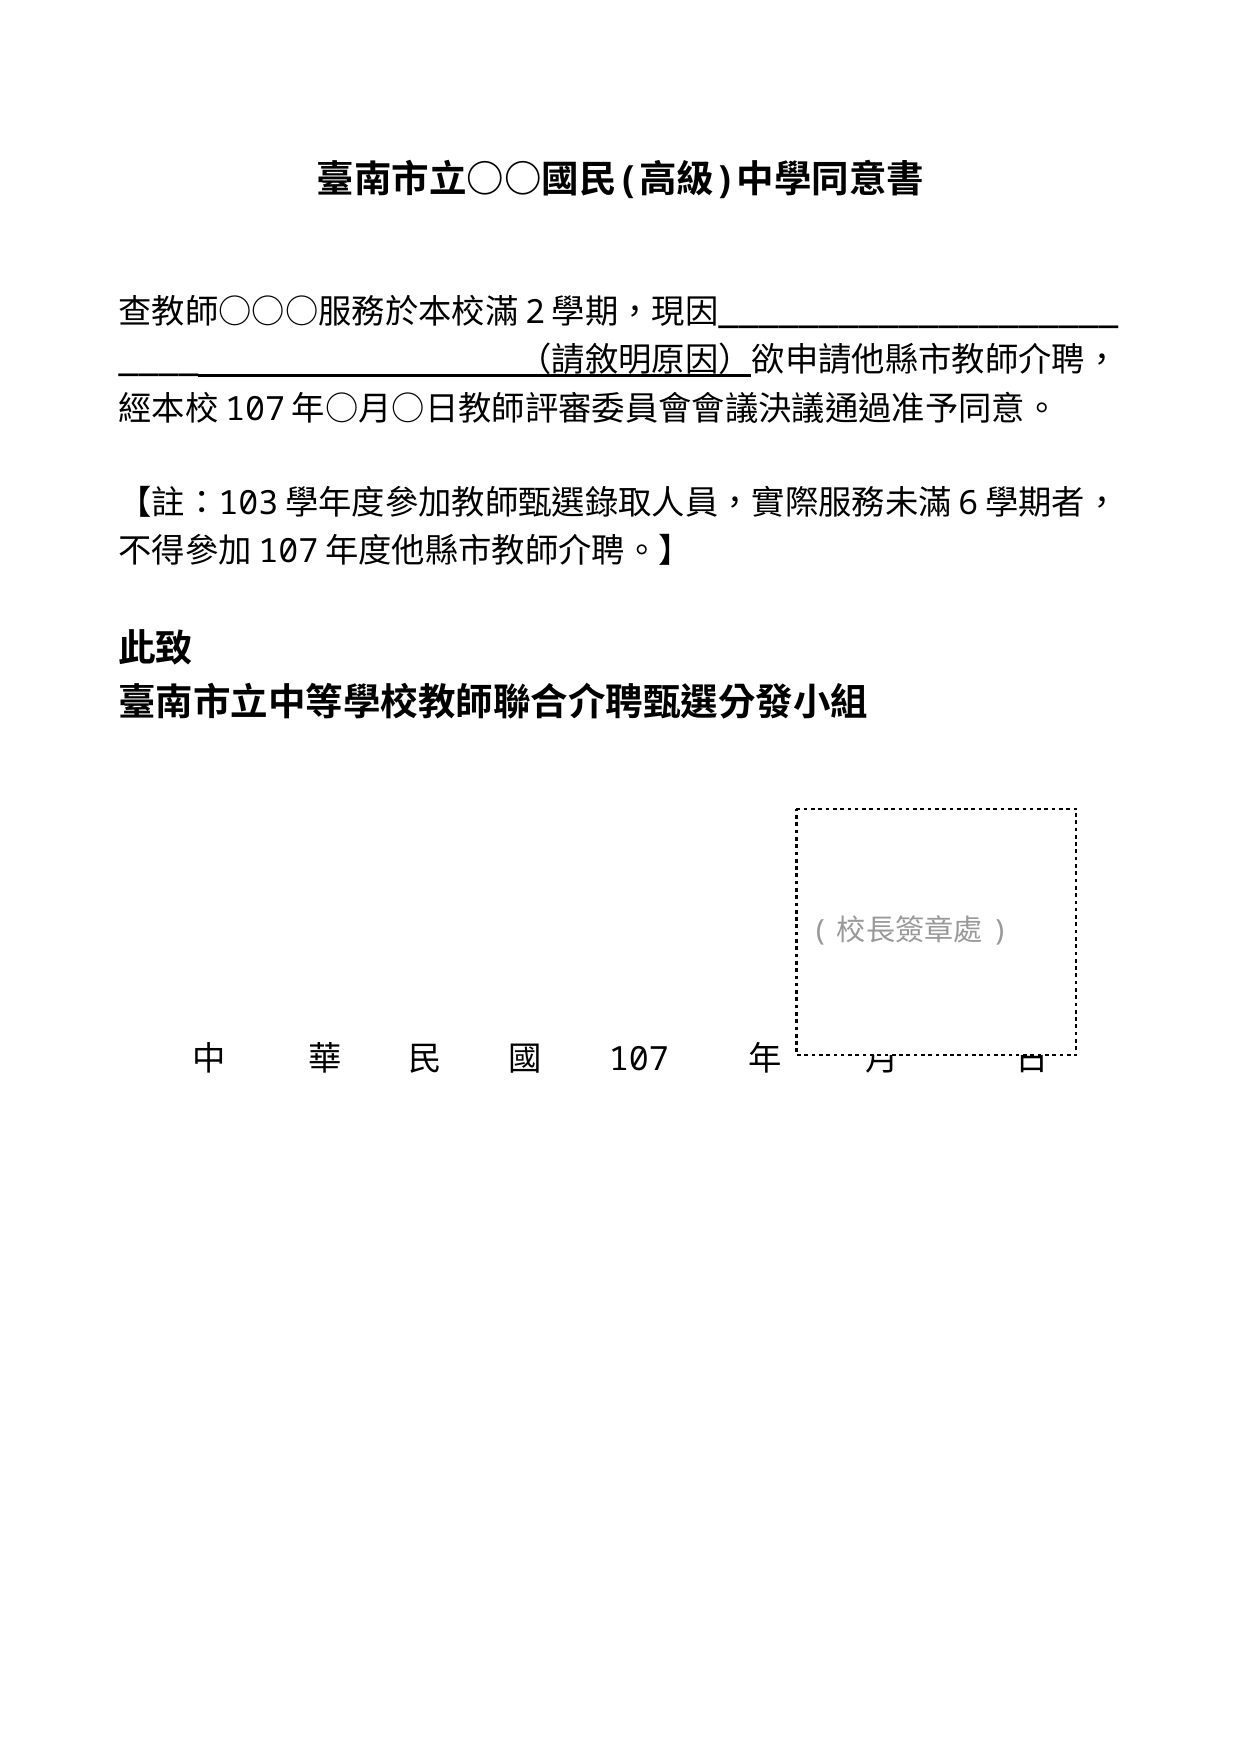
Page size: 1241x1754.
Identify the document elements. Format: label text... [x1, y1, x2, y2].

text 查教師○○○服務於本校滿2學期，現因________________________ （請敘明原因）欲申請他縣市教師介聘，經本校107年○月○日教師評審委員會會議決議通過准予同意。 [118, 285, 1122, 430]
text 此致 [118, 618, 1122, 672]
text 【註：103學年度參加教師甄選錄取人員，實際服務未滿6學期者，不得參加107年度他縣市教師介聘。】 [118, 475, 1122, 572]
text 臺南市立中等學校教師聯合介聘甄選分發小組 [118, 672, 1122, 726]
text 臺南市立○○國民(高級)中學同意書 [118, 149, 1122, 203]
text 中 華 民 國 107 年 月 日 [118, 1031, 1122, 1080]
